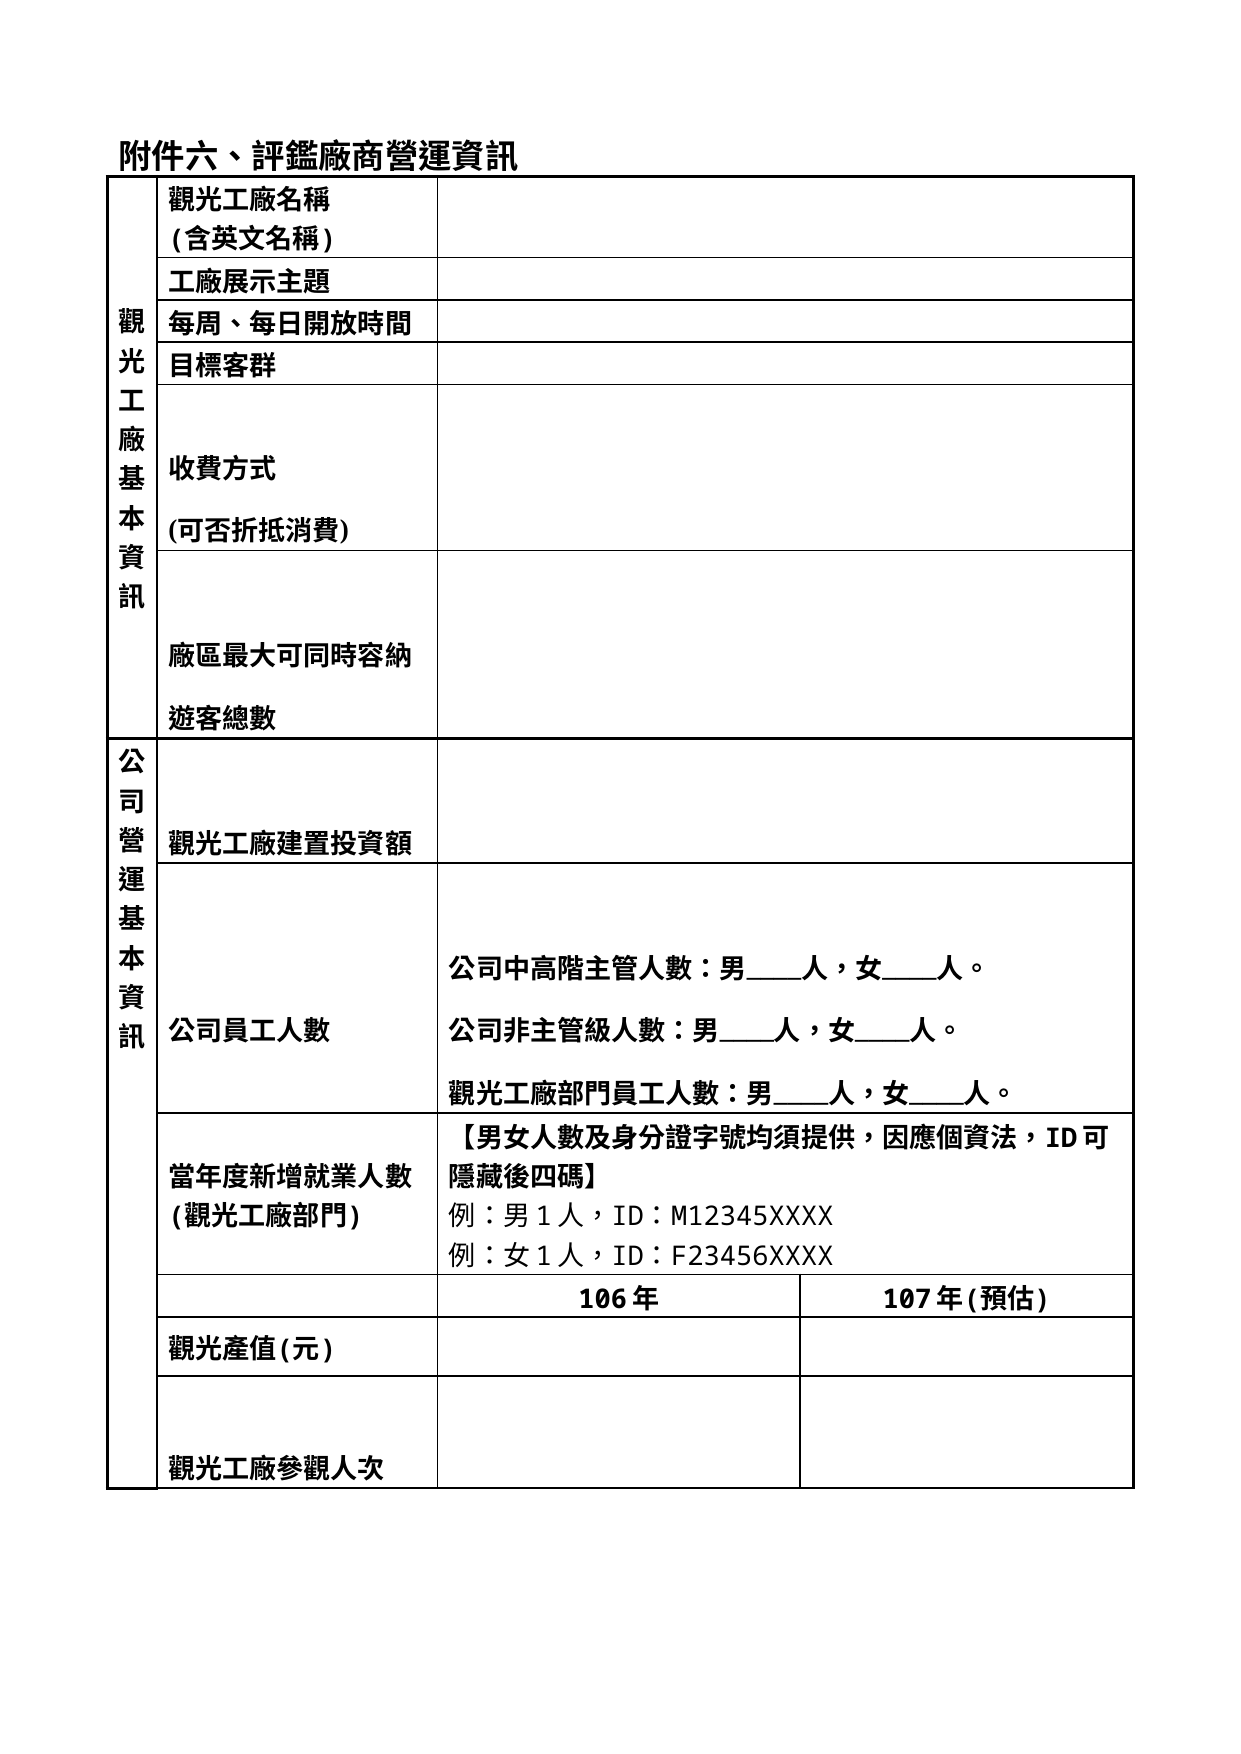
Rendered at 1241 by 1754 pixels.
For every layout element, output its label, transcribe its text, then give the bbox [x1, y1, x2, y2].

table_cell 觀光工廠建置投資額 [158, 740, 437, 862]
table_cell 每周、每日開放時間 [158, 301, 437, 341]
table_cell [438, 301, 1132, 341]
table_cell 當年度新增就業人數 (觀光工廠部門) [158, 1114, 437, 1273]
table_cell [438, 385, 1132, 550]
table_cell [801, 1318, 1132, 1375]
table_cell 工廠展示主題 [158, 258, 437, 299]
table_cell 收費方式 (可否折抵消費) [158, 385, 437, 550]
table_cell 106年 [438, 1275, 799, 1316]
table_header 觀光工廠名稱 (含英文名稱) [158, 178, 437, 256]
table_cell 公司中高階主管人數：男____人，女____人。 公司非主管級人數：男____人，女____人。 觀光工廠部門員工人數：男____人，女____人。 [438, 864, 1132, 1112]
table_cell [438, 343, 1132, 384]
table_cell [438, 740, 1132, 862]
table_header [438, 178, 1132, 256]
text 附件六、評鑑廠商營運資訊 [118, 112, 1100, 175]
table_cell 廠區最大可同時容納遊客總數 [158, 551, 437, 737]
table_cell [438, 1318, 799, 1375]
table_cell [438, 551, 1132, 737]
table_cell [158, 1275, 437, 1316]
table_cell 觀光產值(元) [158, 1318, 437, 1375]
table_cell [801, 1377, 1132, 1487]
table_cell [438, 258, 1132, 299]
table_cell 107年(預估) [801, 1275, 1132, 1316]
table_header 觀光工廠基本資訊 [109, 178, 156, 737]
table_cell 觀光工廠參觀人次 [158, 1377, 437, 1487]
table_cell 目標客群 [158, 343, 437, 384]
table_cell [438, 1377, 799, 1487]
table_cell 公司員工人數 [158, 864, 437, 1112]
table_cell 【男女人數及身分證字號均須提供，因應個資法，ID可隱藏後四碼】 例：男1人，ID：M12345XXXX 例：女1人，ID：F23456XXXX [438, 1114, 1132, 1273]
table_cell 公司營運基本資訊 [109, 740, 156, 1487]
